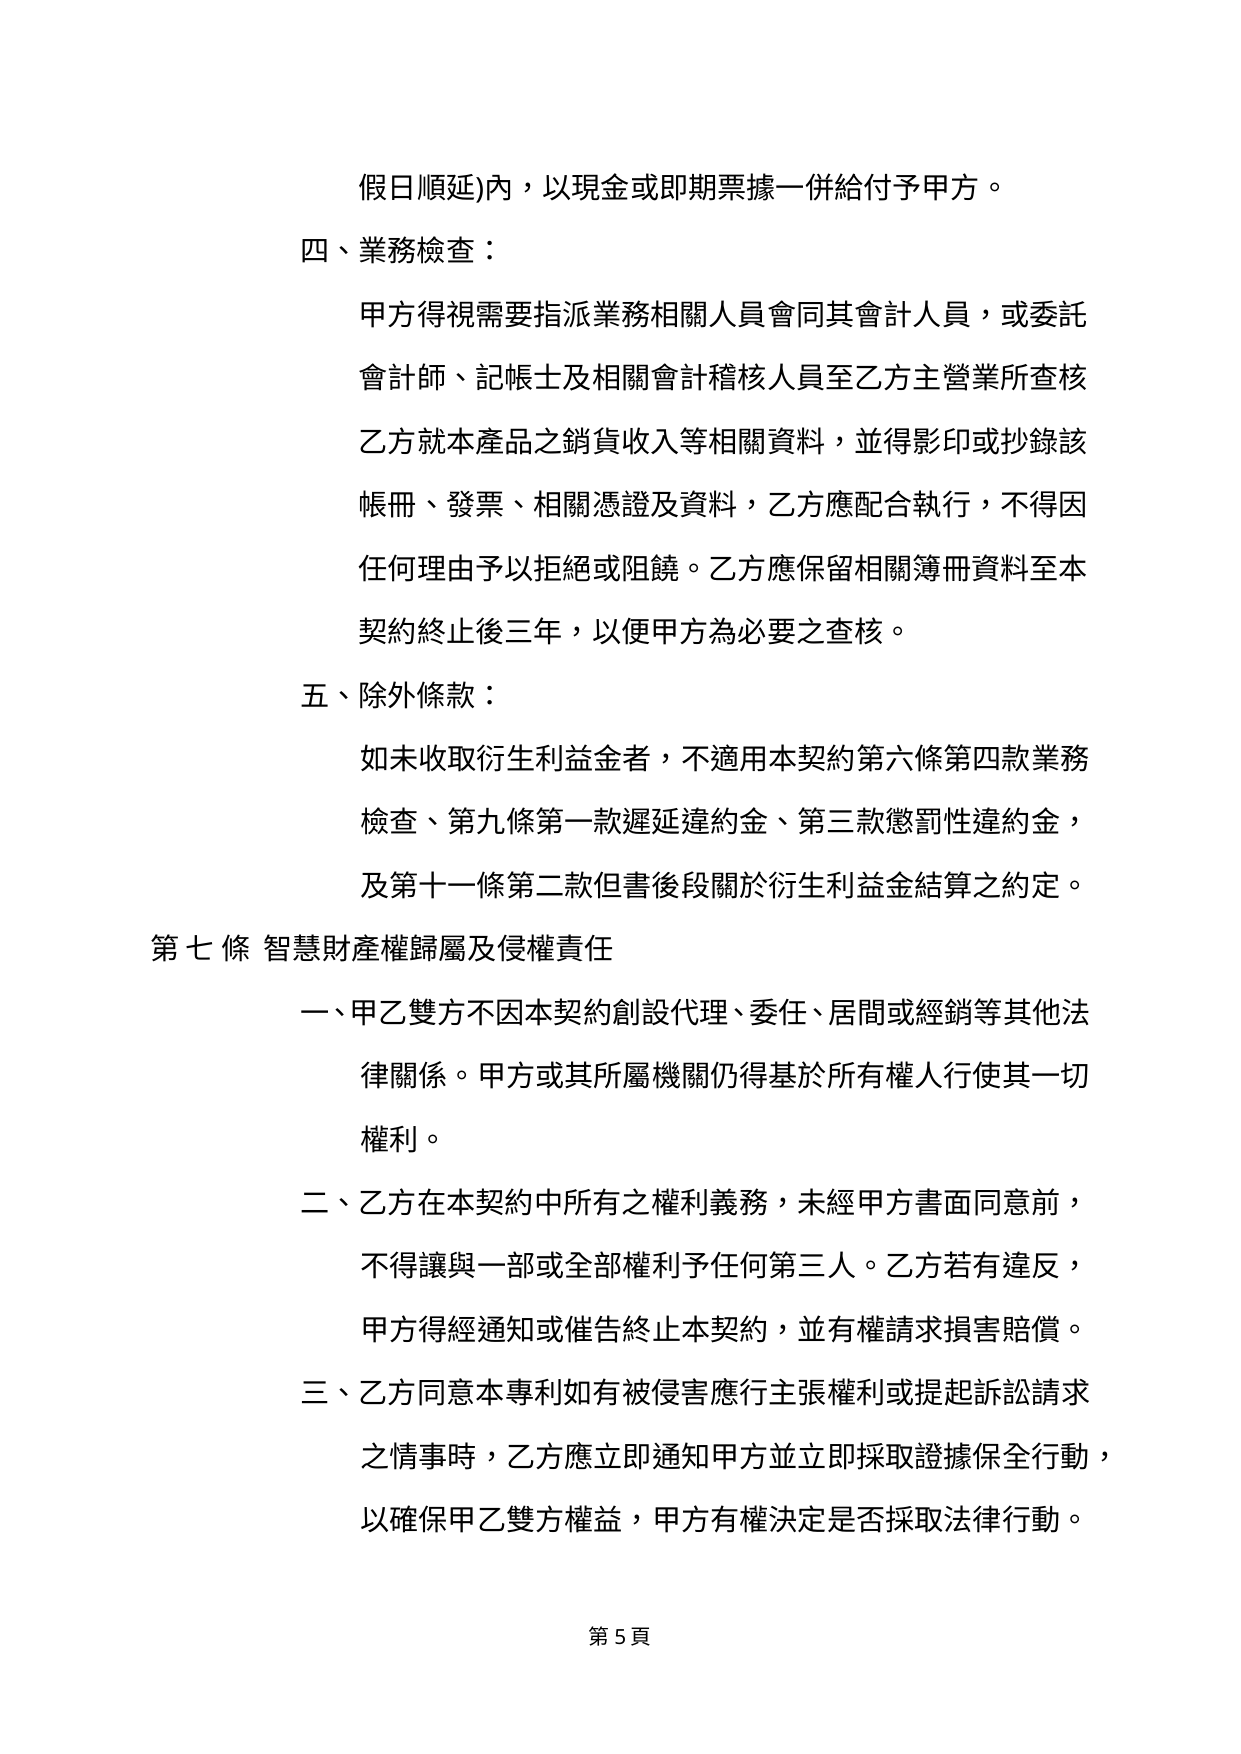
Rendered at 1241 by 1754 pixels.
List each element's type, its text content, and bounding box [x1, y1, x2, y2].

text 二、乙方在本契約中所有之權利義務，未經甲方書面同意前，不得讓與一部或全部權利予任何第三人。乙方若有違反，甲方得經通知或催告終止本契約，並有權請求損害賠償。 [300, 1179, 1090, 1349]
text 如未收取衍生利益金者，不適用本契約第六條第四款業務檢查、第九條第一款遲延違約金、第三款懲罰性違約金，及第十一條第二款但書後段關於衍生利益金結算之約定。 [360, 736, 1090, 905]
text 假日順延)內，以現金或即期票據一併給付予甲方。 [358, 164, 1090, 207]
text 四、業務檢查： [300, 228, 1090, 270]
text 五、除外條款： [300, 672, 1090, 714]
text 三、乙方同意本專利如有被侵害應行主張權利或提起訴訟請求之情事時，乙方應立即通知甲方並立即採取證據保全行動，以確保甲乙雙方權益，甲方有權決定是否採取法律行動。 [300, 1370, 1090, 1539]
subtitle 第 七 條 智慧財產權歸屬及侵權責任 [150, 926, 1090, 968]
text 一、甲乙雙方不因本契約創設代理、委任、居間或經銷等其他法律關係。甲方或其所屬機關仍得基於所有權人行使其一切權利。 [300, 989, 1090, 1158]
text 甲方得視需要指派業務相關人員會同其會計人員，或委託會計師、記帳士及相關會計稽核人員至乙方主營業所查核乙方就本產品之銷貨收入等相關資料，並得影印或抄錄該帳冊、發票、相關憑證及資料，乙方應配合執行，不得因任何理由予以拒絕或阻饒。乙方應保留相關簿冊資料至本契約終止後三年，以便甲方為必要之查核。 [358, 291, 1090, 651]
